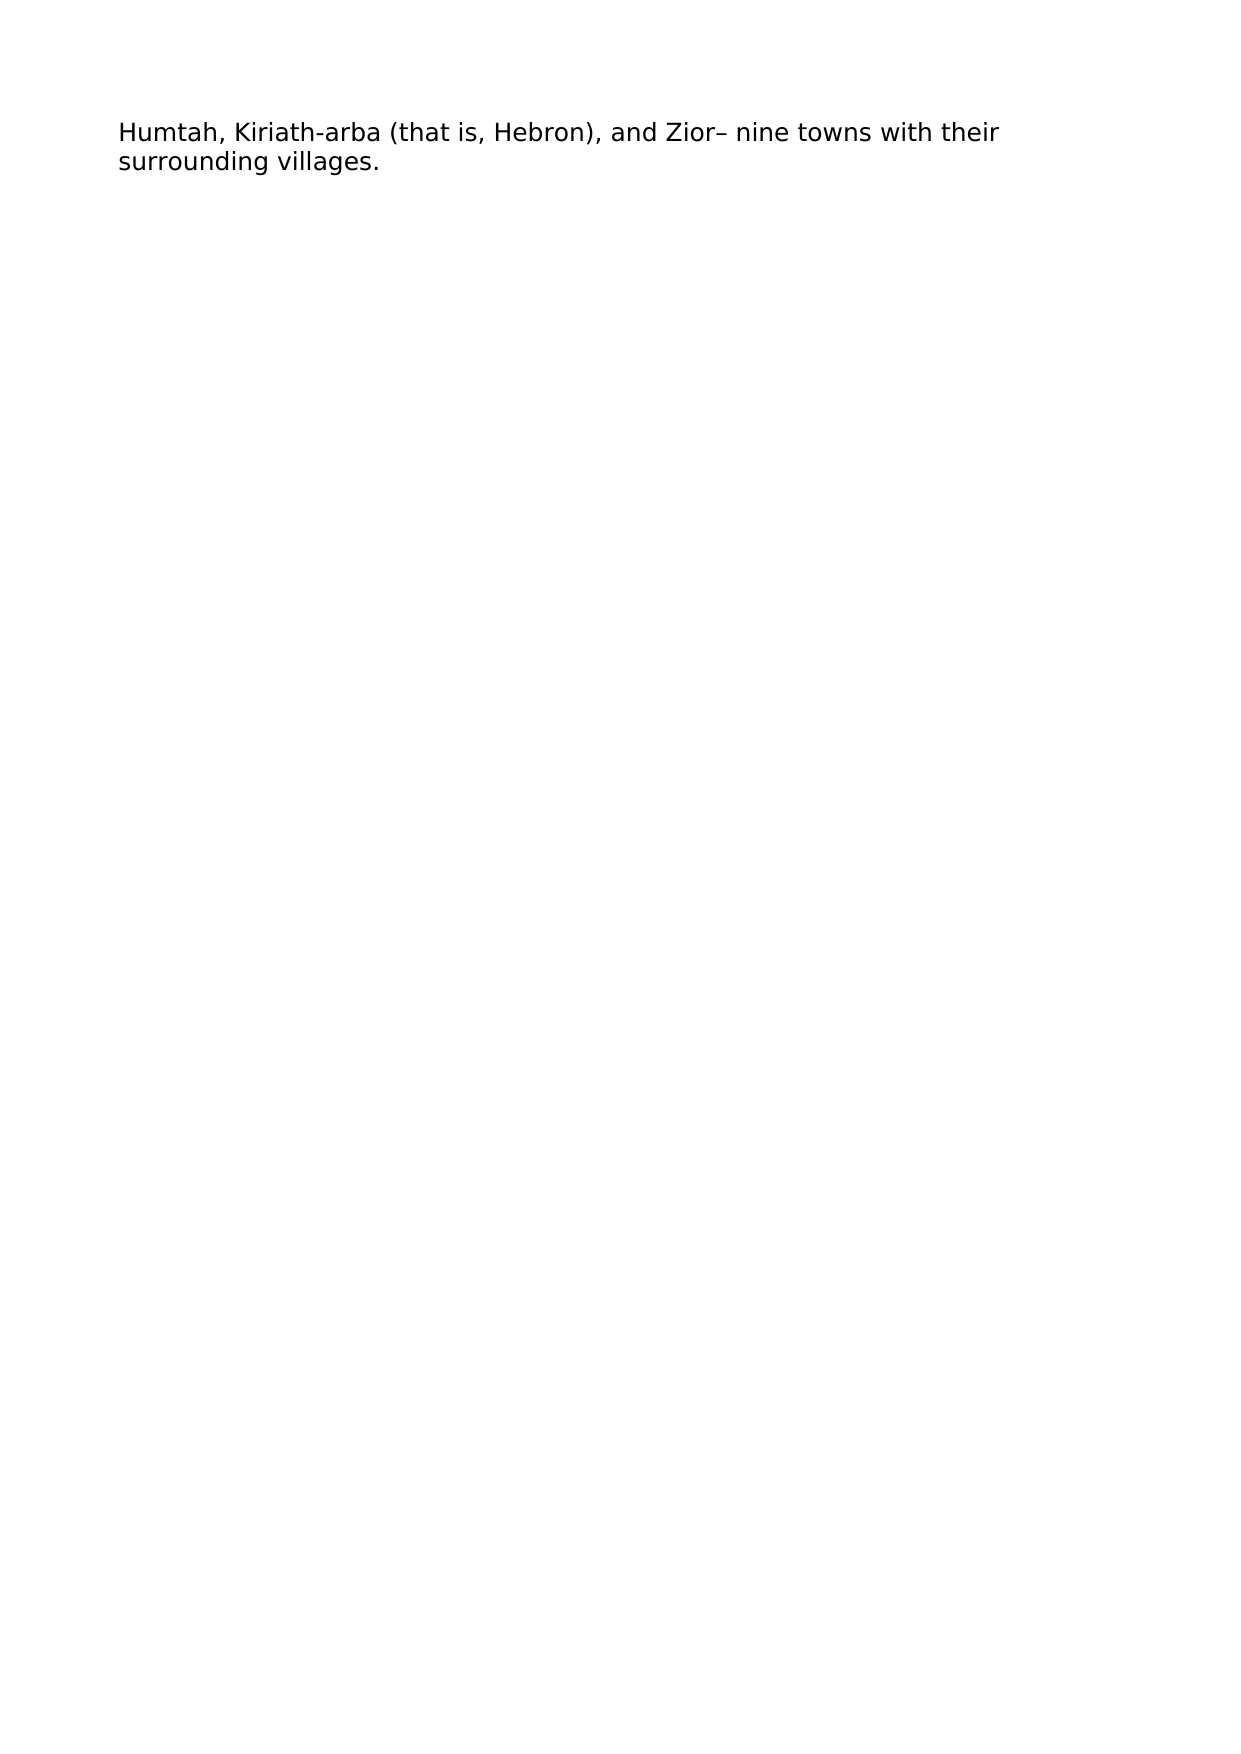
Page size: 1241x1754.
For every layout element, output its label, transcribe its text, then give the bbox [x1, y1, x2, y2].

text Humtah, Kiriath-arba (that is, Hebron), and Zior– nine towns with their surrounding villages. [118, 118, 1122, 176]
